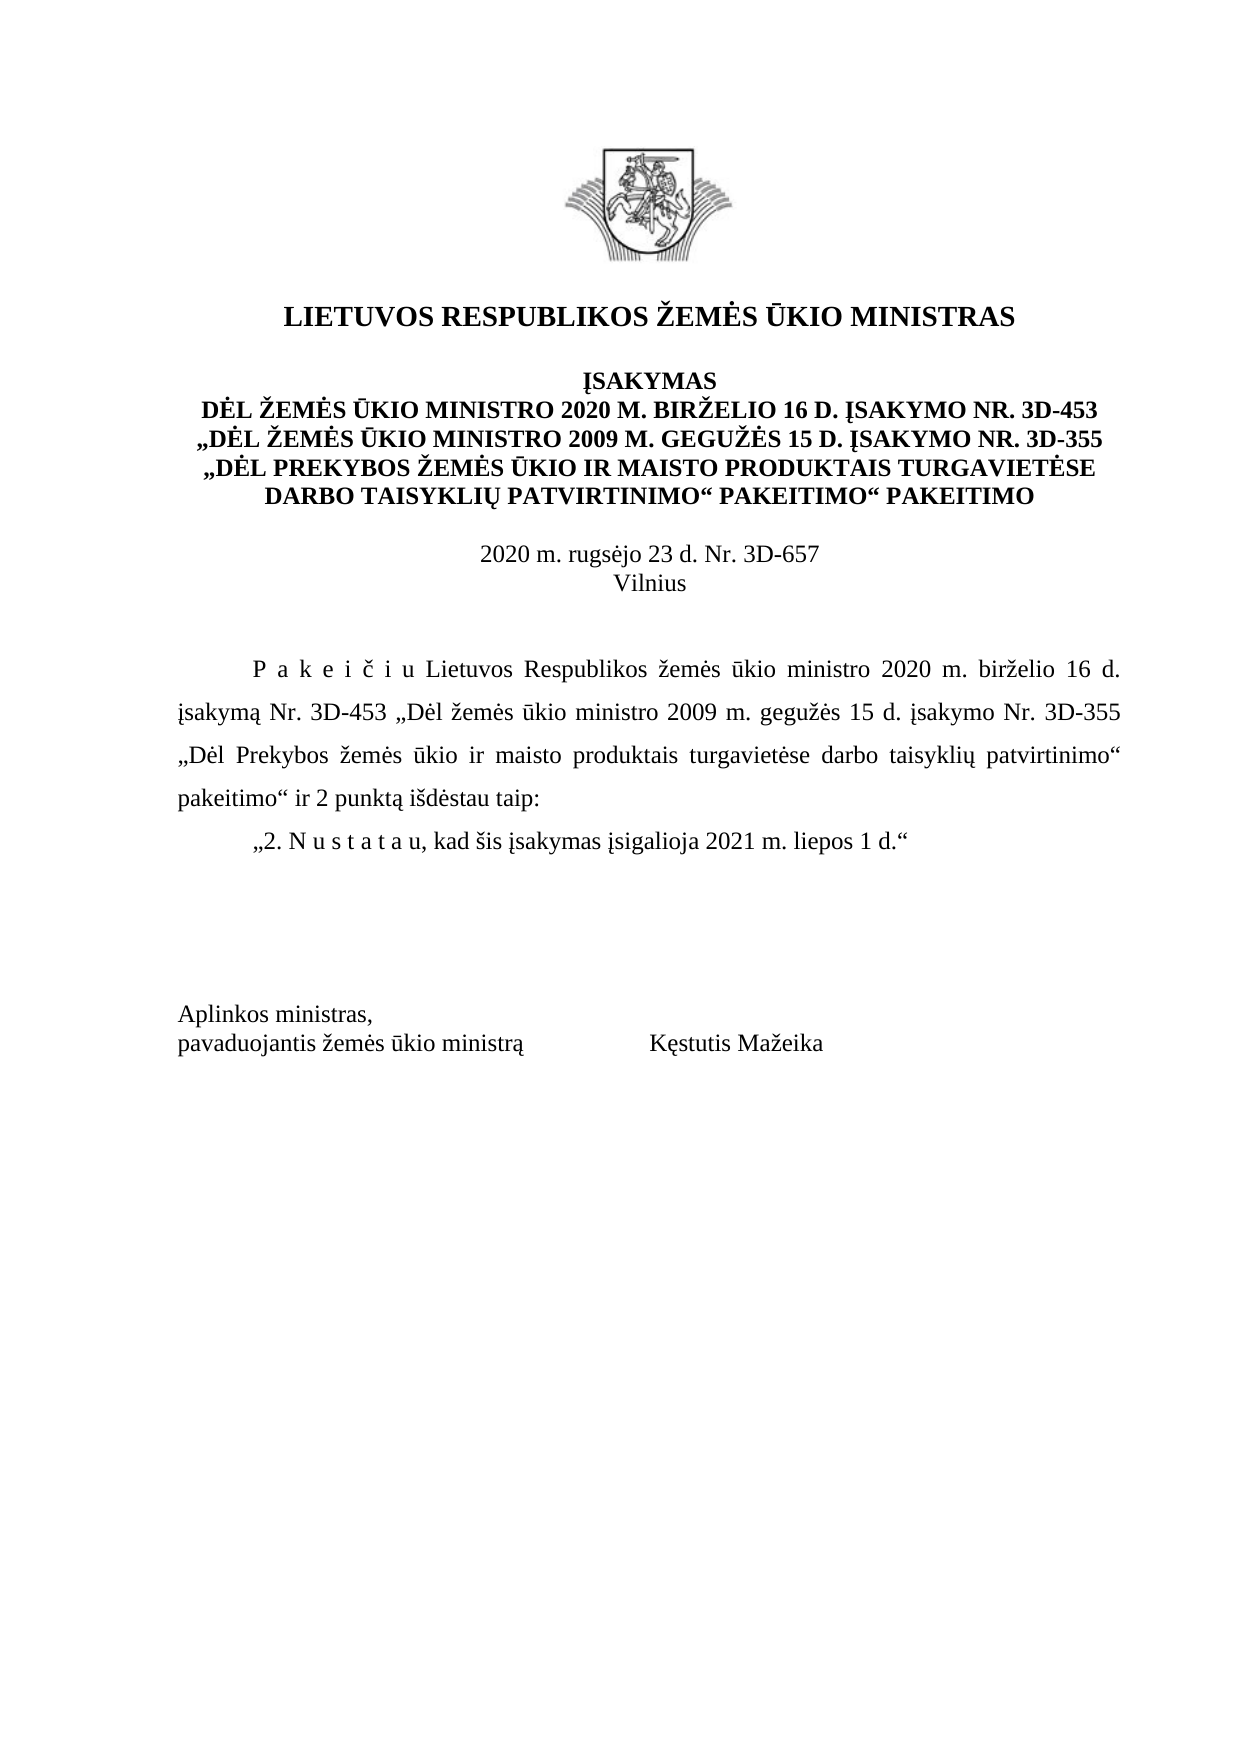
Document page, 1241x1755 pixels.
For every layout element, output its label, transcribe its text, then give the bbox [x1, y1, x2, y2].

text „2. N u s t a t a u, kad šis įsakymas įsigalioja 2021 m. liepos 1 d.“ [177, 826, 1122, 855]
text P a k e i č i u Lietuvos Respublikos žemės ūkio ministro 2020 m. birželio 16 d. įsakymą Nr. 3D-453 „Dėl žemės ūkio ministro 2009 m. gegužės 15 d. įsakymo Nr. 3D-355 „Dėl Prekybos žemės ūkio ir maisto produktais turgavietėse darbo taisyklių patvirtinimo“ pakeitimo“ ir 2 punktą išdėstau taip: [177, 654, 1122, 812]
text Vilnius [177, 568, 1122, 596]
text ĮSAKYMAS [177, 366, 1122, 395]
text 2020 m. rugsėjo 23 d. Nr. 3D-657 [177, 539, 1122, 568]
text pavaduojantis žemės ūkio ministrą Kęstutis Mažeika [177, 1028, 1122, 1056]
text LIETUVOS RESPUBLIKOS ŽEMĖS ŪKIO MINISTRAS [177, 299, 1122, 333]
text Aplinkos ministras, [177, 999, 1122, 1028]
text DĖL ŽEMĖS ŪKIO MINISTRO 2020 M. BIRŽELIO 16 D. ĮSAKYMO NR. 3D-453 „DĖL ŽEMĖS ŪKIO MINISTRO 2009 M. GEGUŽĖS 15 D. ĮSAKYMO NR. 3D-355 „DĖL PREKYBOS ŽEMĖS ŪKIO IR MAISTO PRODUKTAIS TURGAVIETĖSE DARBO TAISYKLIŲ PATVIRTINIMO“ PAKEITIMO“ PAKEITIMO [177, 395, 1122, 510]
